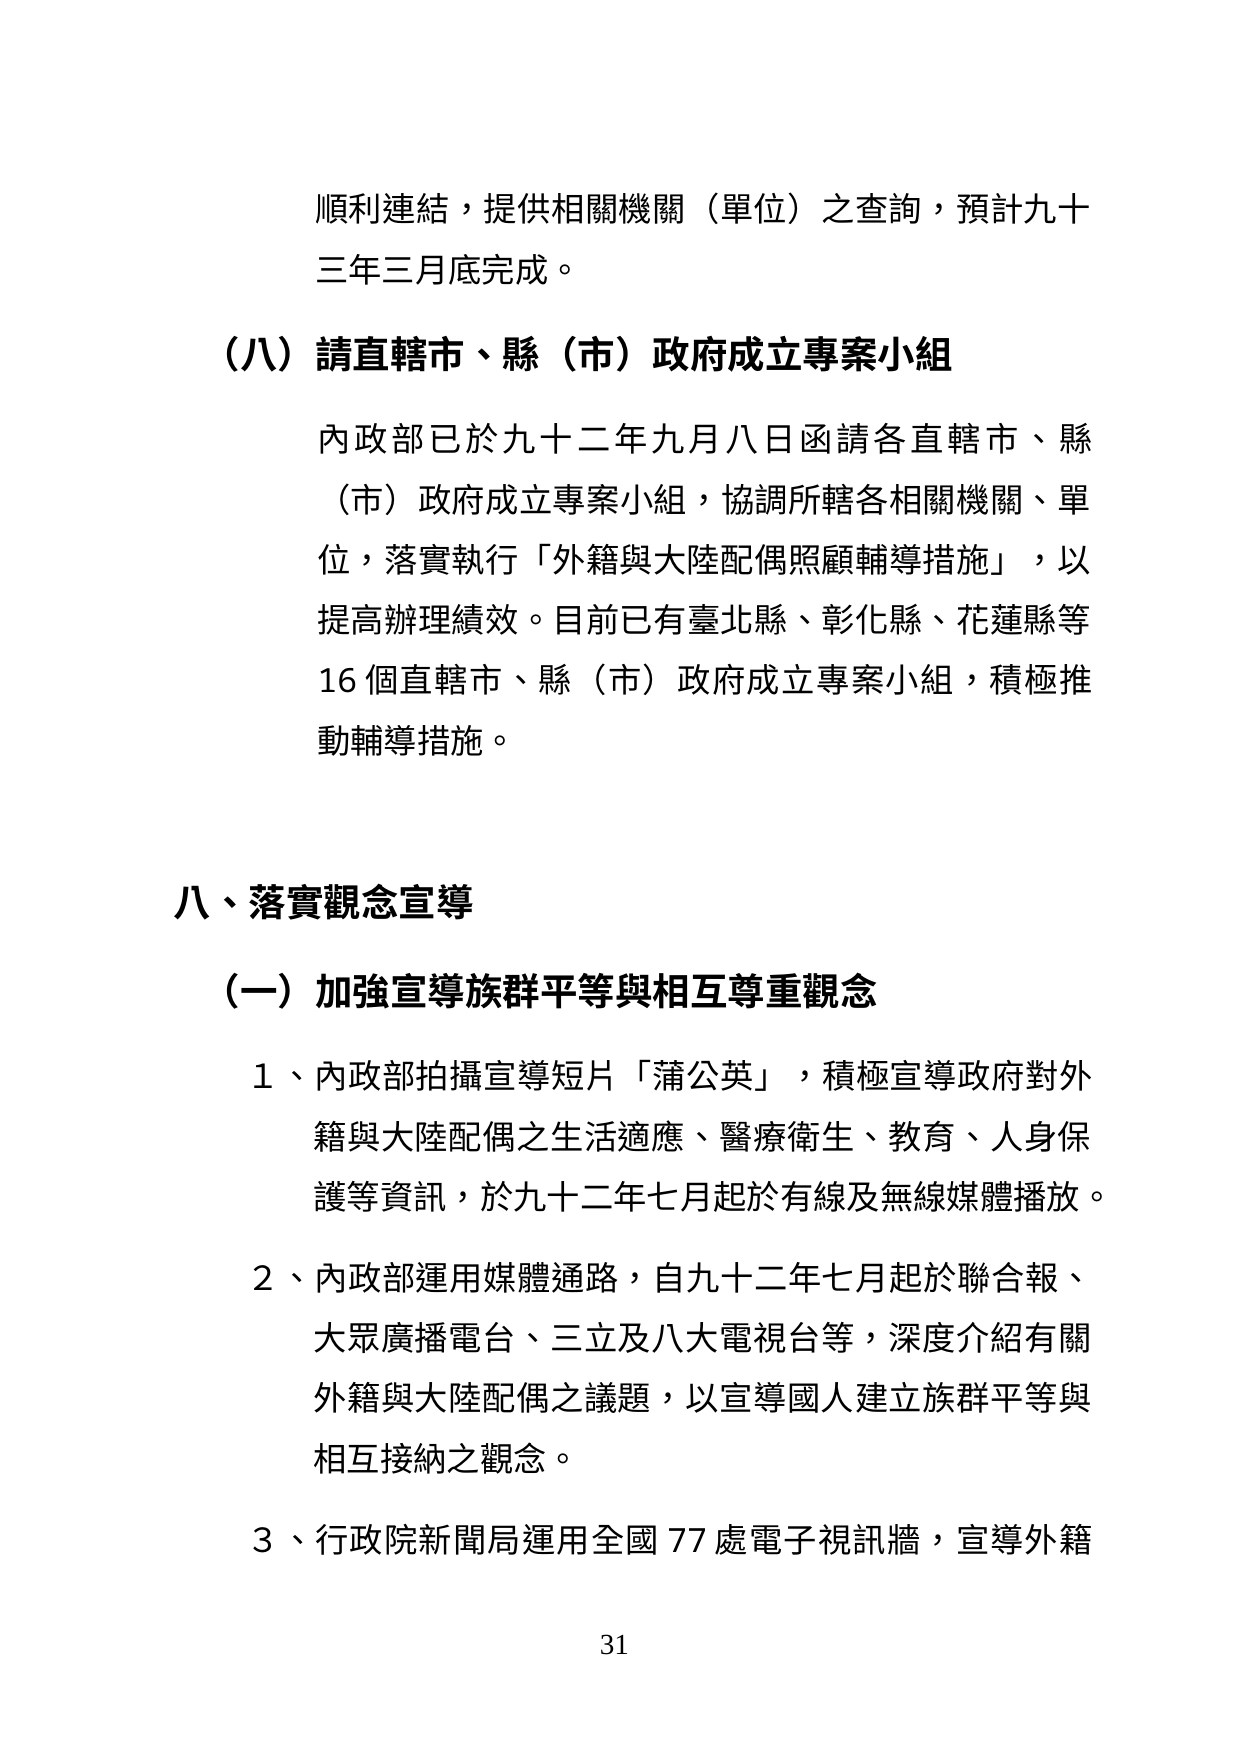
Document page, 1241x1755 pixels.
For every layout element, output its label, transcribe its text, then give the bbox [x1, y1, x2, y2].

text 八、落實觀念宣導 [136, 873, 1093, 927]
text （八）請直轄市、縣（市）政府成立專案小組 [203, 324, 1093, 379]
text （一）加強宣導族群平等與相互尊重觀念 [203, 962, 1093, 1016]
text 內政部已於九十二年九月八日函請各直轄市、縣（市）政府成立專案小組，協調所轄各相關機關、單位，落實執行「外籍與大陸配偶照顧輔導措施」，以提高辦理績效。目前已有臺北縣、彰化縣、花蓮縣等16個直轄市、縣（市）政府成立專案小組，積極推動輔導措施。 [317, 413, 1093, 763]
text ２、內政部運用媒體通路，自九十二年七月起於聯合報、大眾廣播電台、三立及八大電視台等，深度介紹有關外籍與大陸配偶之議題，以宣導國人建立族群平等與相互接納之觀念。 [246, 1252, 1093, 1481]
text ３、行政院新聞局運用全國77處電子視訊牆，宣導外籍 [246, 1513, 1093, 1562]
text １、內政部拍攝宣導短片「蒲公英」，積極宣導政府對外籍與大陸配偶之生活適應、醫療衛生、教育、人身保護等資訊，於九十二年七月起於有線及無線媒體播放。 [246, 1050, 1093, 1219]
text 順利連結，提供相關機關（單位）之查詢，預計九十三年三月底完成。 [248, 183, 1093, 292]
